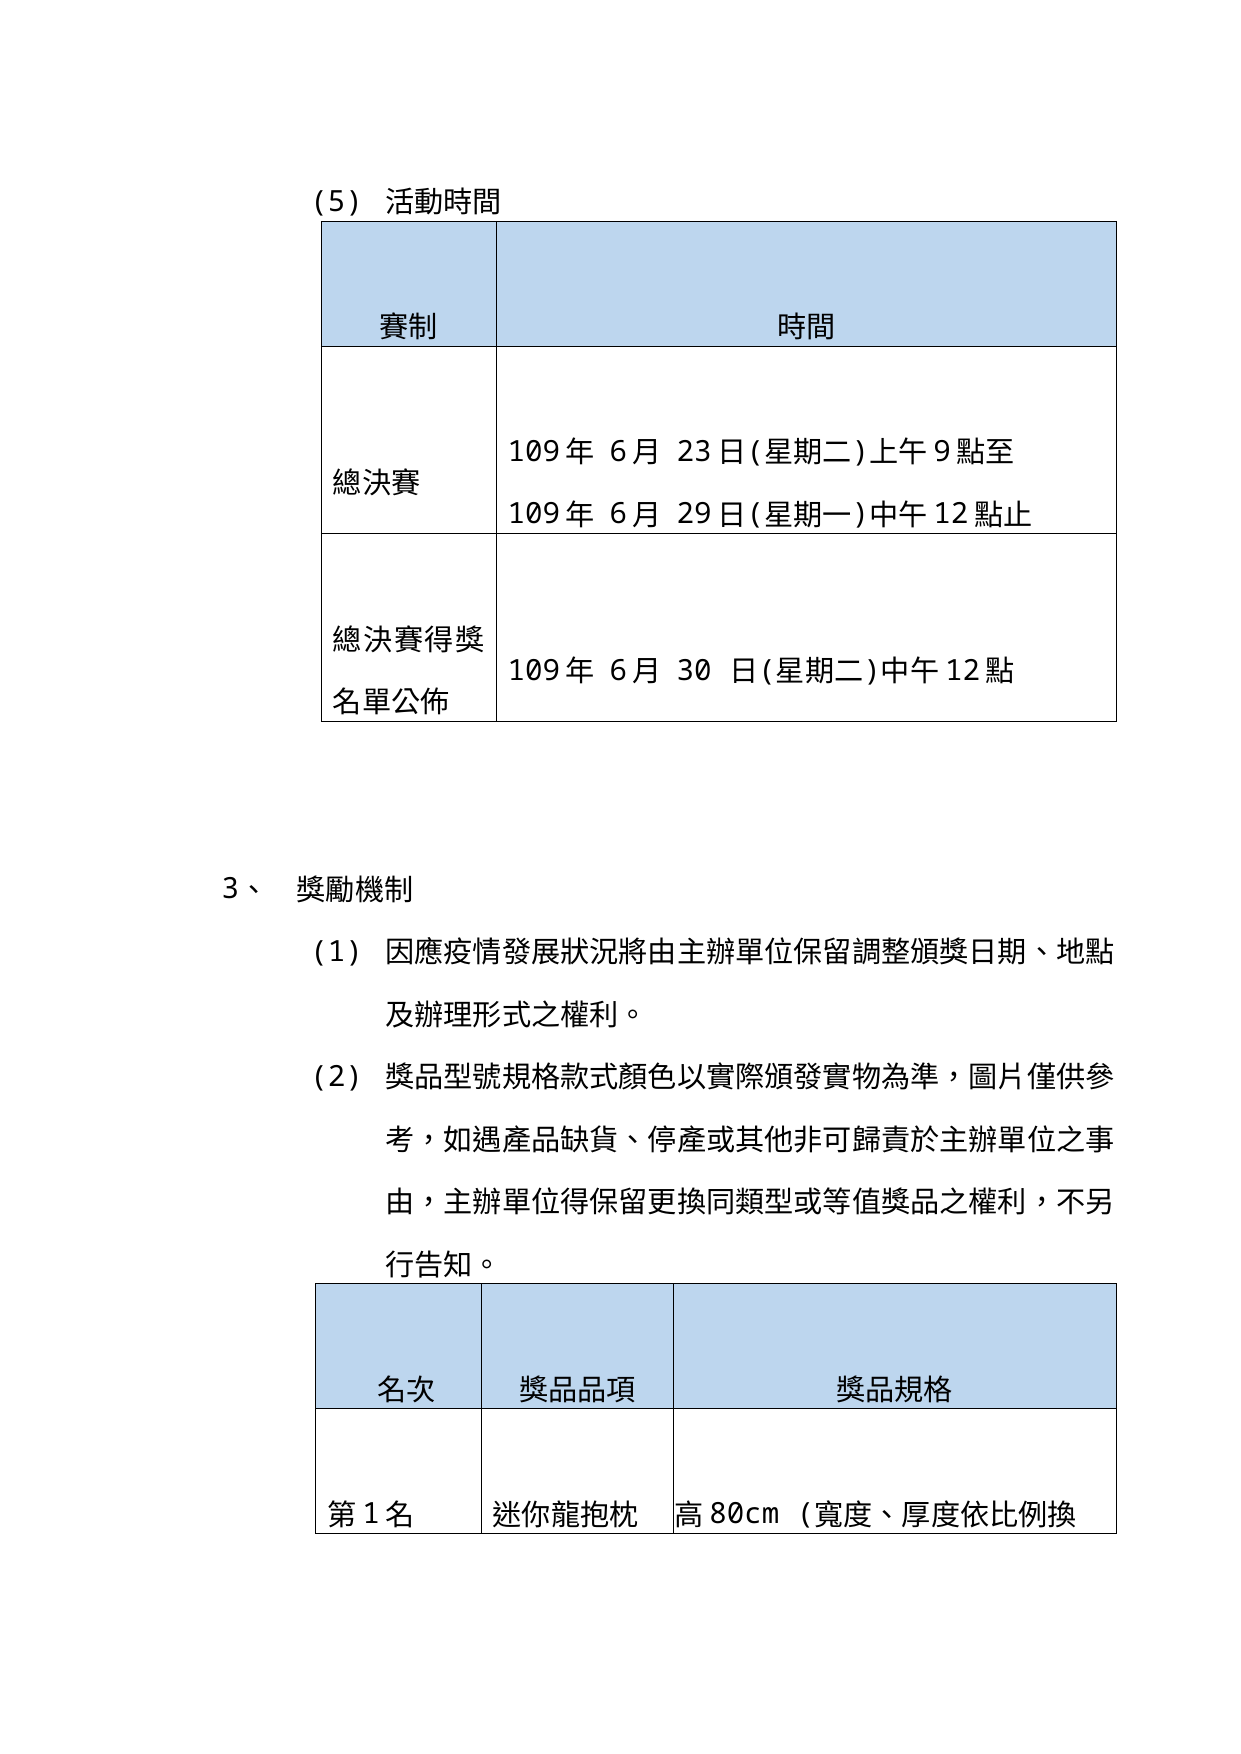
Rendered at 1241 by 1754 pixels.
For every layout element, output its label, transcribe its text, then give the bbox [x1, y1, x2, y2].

table_header 時間 [497, 222, 1116, 346]
table_cell 迷你龍抱枕 [482, 1409, 673, 1533]
table_header 名次 [316, 1284, 481, 1408]
list 因應疫情發展狀況將由主辦單位保留調整頒獎日期、地點及辦理形式之權利。 [310, 908, 1128, 1033]
table_cell 109年 6月 30 日(星期二)中午12點 [497, 534, 1116, 721]
table_header 賽制 [322, 222, 496, 346]
table_header 獎品規格 [674, 1284, 1116, 1408]
table_header 獎品品項 [482, 1284, 673, 1408]
list 獎勵機制 [221, 846, 1128, 908]
table_cell 總決賽 [322, 347, 496, 533]
list 活動時間 [310, 158, 1128, 221]
table_cell 109年 6月 23日(星期二)上午9點至 109年 6月 29日(星期一)中午12點止 [497, 347, 1116, 533]
table_cell 總決賽得獎名單公佈 [322, 534, 496, 721]
list 獎品型號規格款式顏色以實際頒發實物為準，圖片僅供參考，如遇產品缺貨、停產或其他非可歸責於主辦單位之事由，主辦單位得保留更換同類型或等值獎品之權利，不另行告知。 [310, 1033, 1128, 1283]
table_cell 第1名 [316, 1409, 481, 1533]
table_cell 高80cm (寬度、厚度依比例換 [674, 1409, 1116, 1533]
